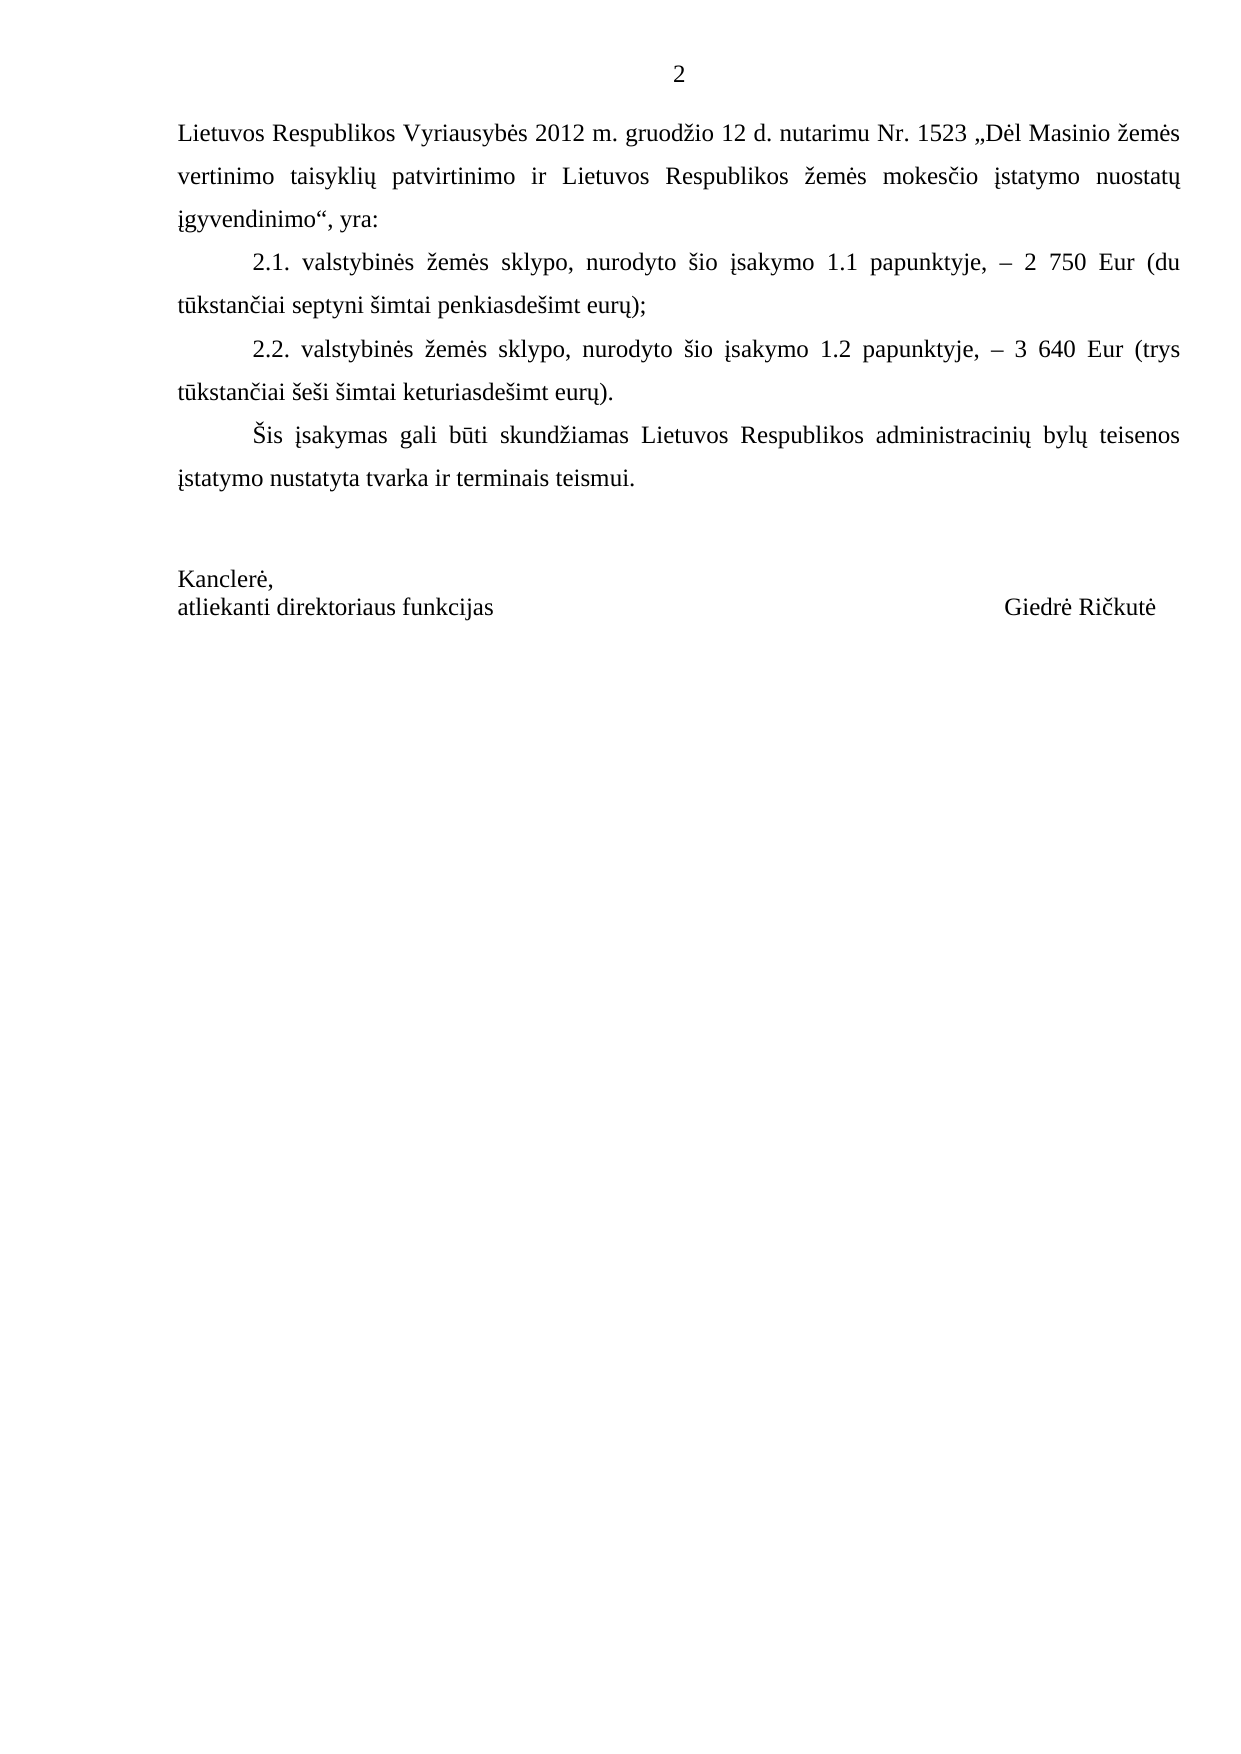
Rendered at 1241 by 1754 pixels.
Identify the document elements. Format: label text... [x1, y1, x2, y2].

text 2.1. valstybinės žemės sklypo, nurodyto šio įsakymo 1.1 papunktyje, – 2 750 Eur (du tūkstančiai septyni šimtai penkiasdešimt eurų); [177, 247, 1181, 319]
text Lietuvos Respublikos Vyriausybės 2012 m. gruodžio 12 d. nutarimu Nr. 1523 „Dėl Masinio žemės vertinimo taisyklių patvirtinimo ir Lietuvos Respublikos žemės mokesčio įstatymo nuostatų įgyvendinimo“, yra: [177, 118, 1181, 233]
text atliekanti direktoriaus funkcijas Giedrė Ričkutė [177, 592, 1181, 621]
text Kanclerė, [177, 564, 1181, 592]
text Šis įsakymas gali būti skundžiamas Lietuvos Respublikos administracinių bylų teisenos įstatymo nustatyta tvarka ir terminais teismui. [177, 420, 1181, 492]
text 2.2. valstybinės žemės sklypo, nurodyto šio įsakymo 1.2 papunktyje, – 3 640 Eur (trys tūkstančiai šeši šimtai keturiasdešimt eurų). [177, 334, 1181, 406]
